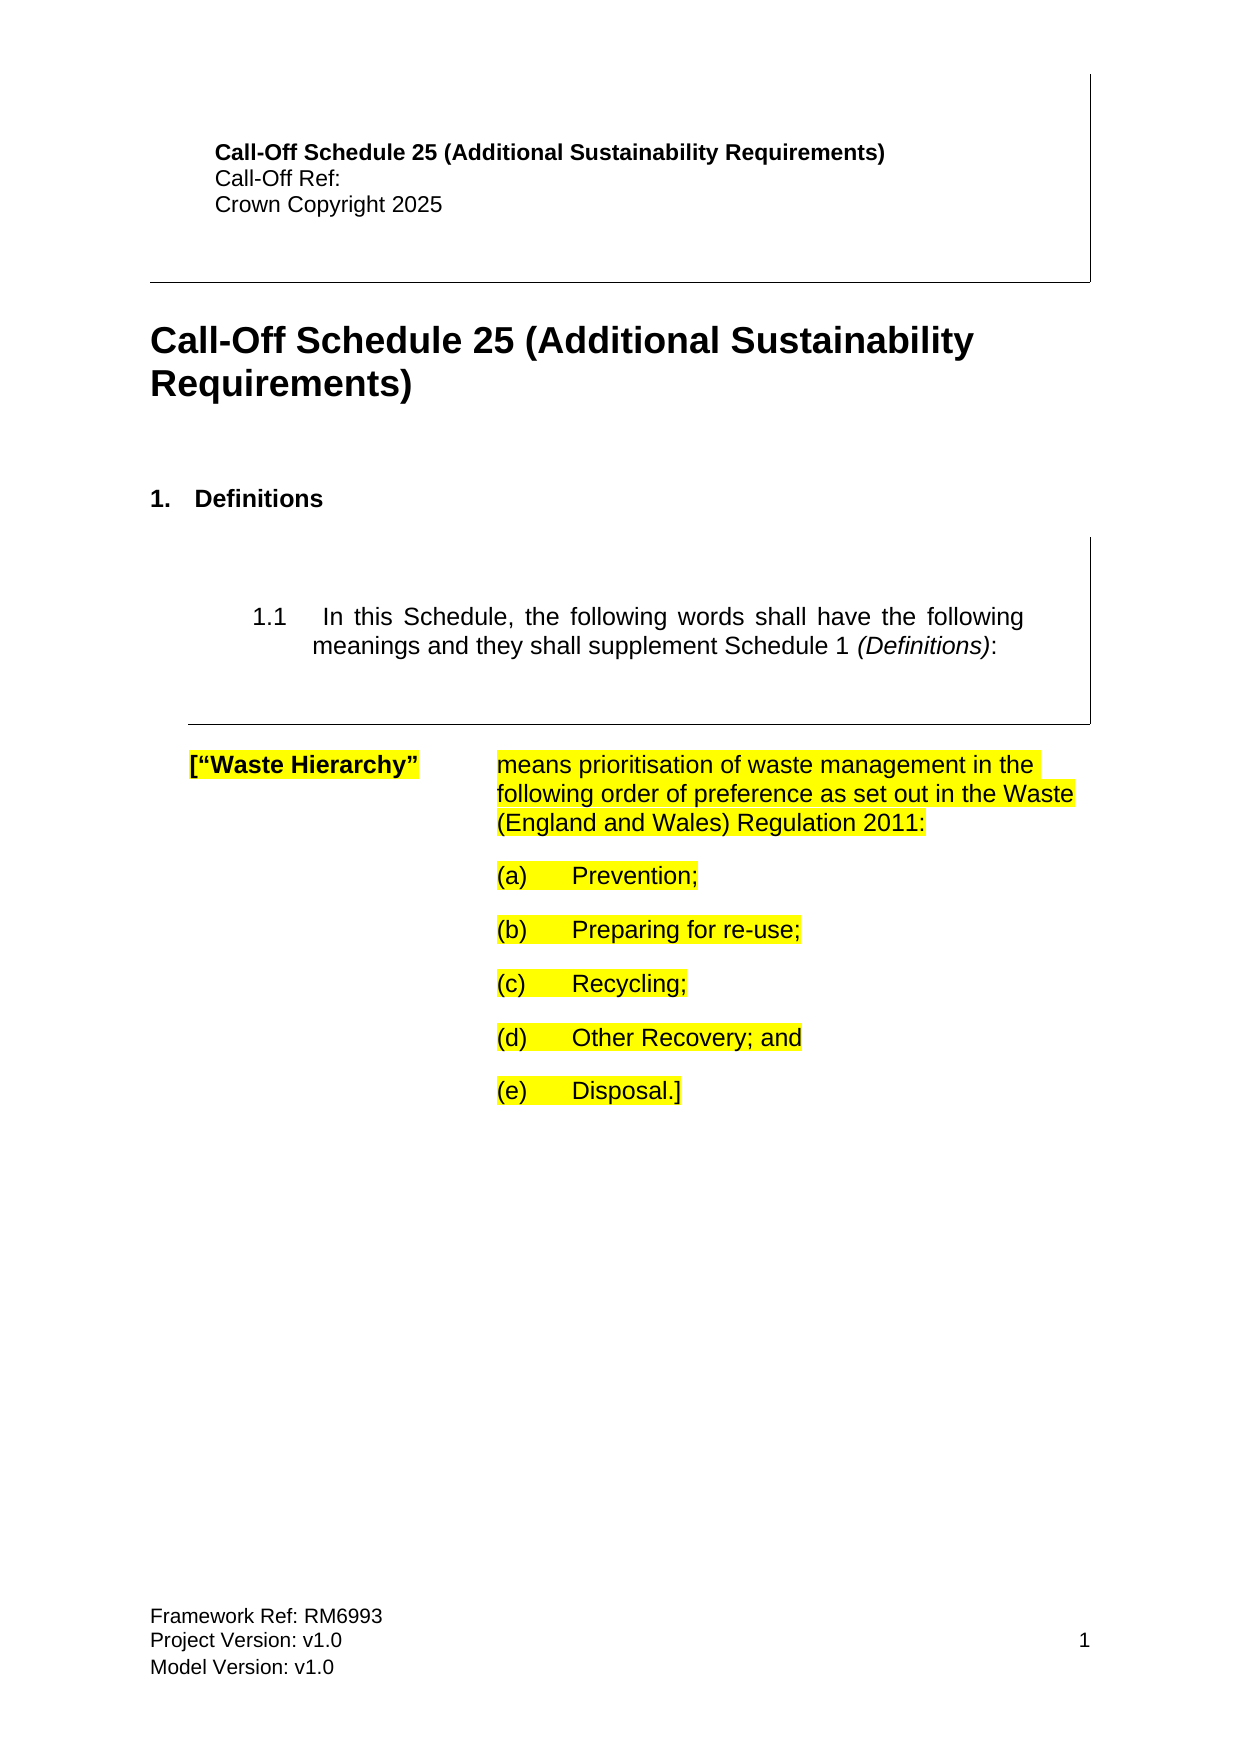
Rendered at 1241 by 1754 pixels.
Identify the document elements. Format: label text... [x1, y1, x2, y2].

table_header means prioritisation of waste management in the following order of preference as set out in the Waste (England and Wales) Regulation 2011: Prevention; Preparing for re-use; Recycling; Other Recovery; and Disposal.] [486, 738, 1090, 1117]
text Call-Off Schedule 25 (Additional Sustainability Requirements) [150, 318, 1090, 405]
text 1.1 In this Schedule, the following words shall have the following meanings and they shall supplement Schedule 1 (Definitions): [187, 537, 1090, 724]
table_header [“Waste Hierarchy” [179, 738, 485, 1117]
list Definitions [150, 483, 1090, 512]
